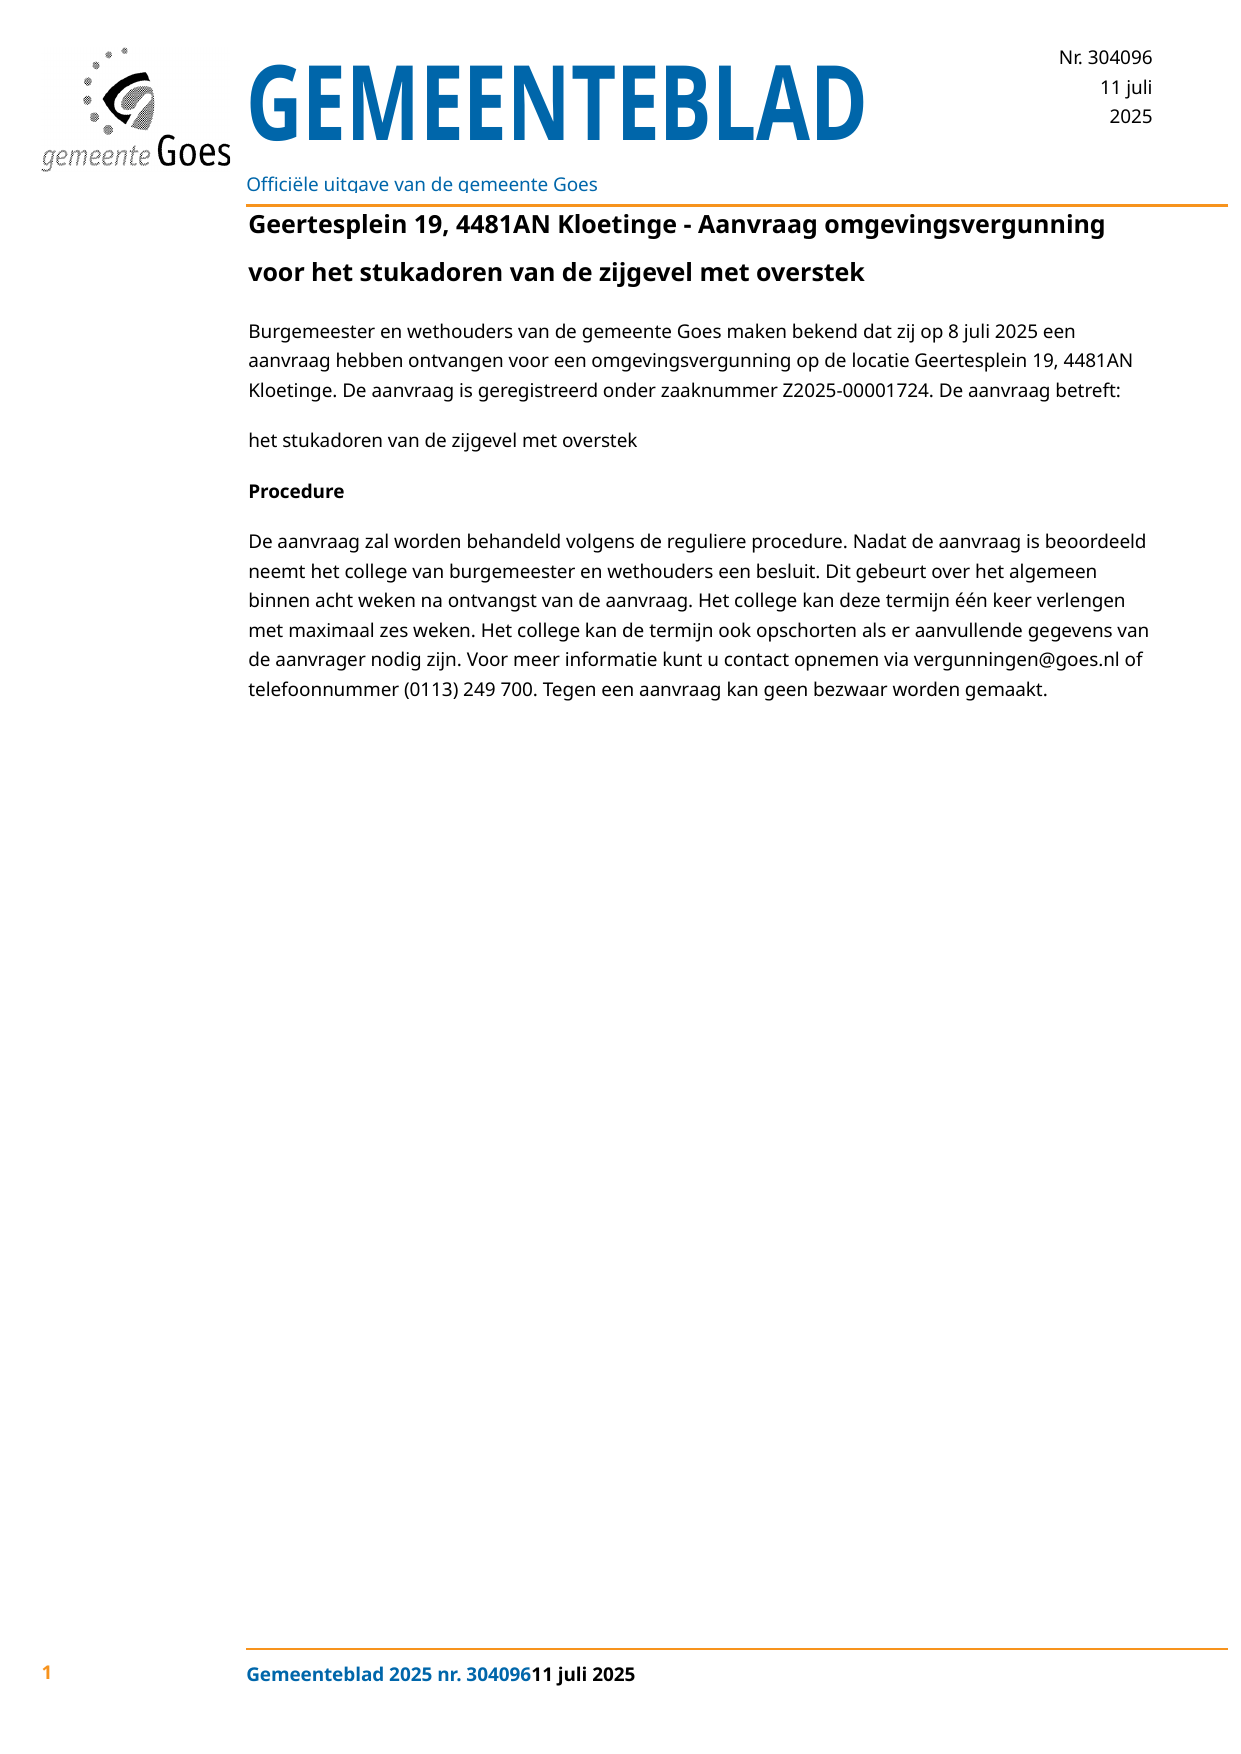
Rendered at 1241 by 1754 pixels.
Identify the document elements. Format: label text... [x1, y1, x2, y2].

picture [41, 47, 231, 172]
text het stukadoren van de zijgevel met overstek [248, 427, 1152, 453]
text Geertesplein 19, 4481AN Kloetinge - Aanvraag omgevingsvergunning voor het stukadoren van de zijgevel met overstek [248, 207, 1152, 288]
text De aanvraag zal worden behandeld volgens de reguliere procedure. Nadat de aanvraag is beoordeeld neemt het college van burgemeester en wethouders een besluit. Dit gebeurt over het algemeen binnen acht weken na ontvangst van de aanvraag. Het college kan deze termijn één keer verlengen met maximaal zes weken. Het college kan de termijn ook opschorten als er aanvullende gegevens van de aanvrager nodig zijn. Voor meer informatie kunt u contact opnemen via vergunningen@goes.nl of telefoonnummer (0113) 249 700. Tegen een aanvraag kan geen bezwaar worden gemaakt. [248, 528, 1152, 702]
text Burgemeester en wethouders van de gemeente Goes maken bekend dat zij op 8 juli 2025 een aanvraag hebben ontvangen voor een omgevingsvergunning op de locatie Geertesplein 19, 4481AN Kloetinge. De aanvraag is geregistreerd onder zaaknummer Z2025-00001724. De aanvraag betreft: [248, 318, 1152, 403]
text Procedure [248, 478, 1152, 504]
